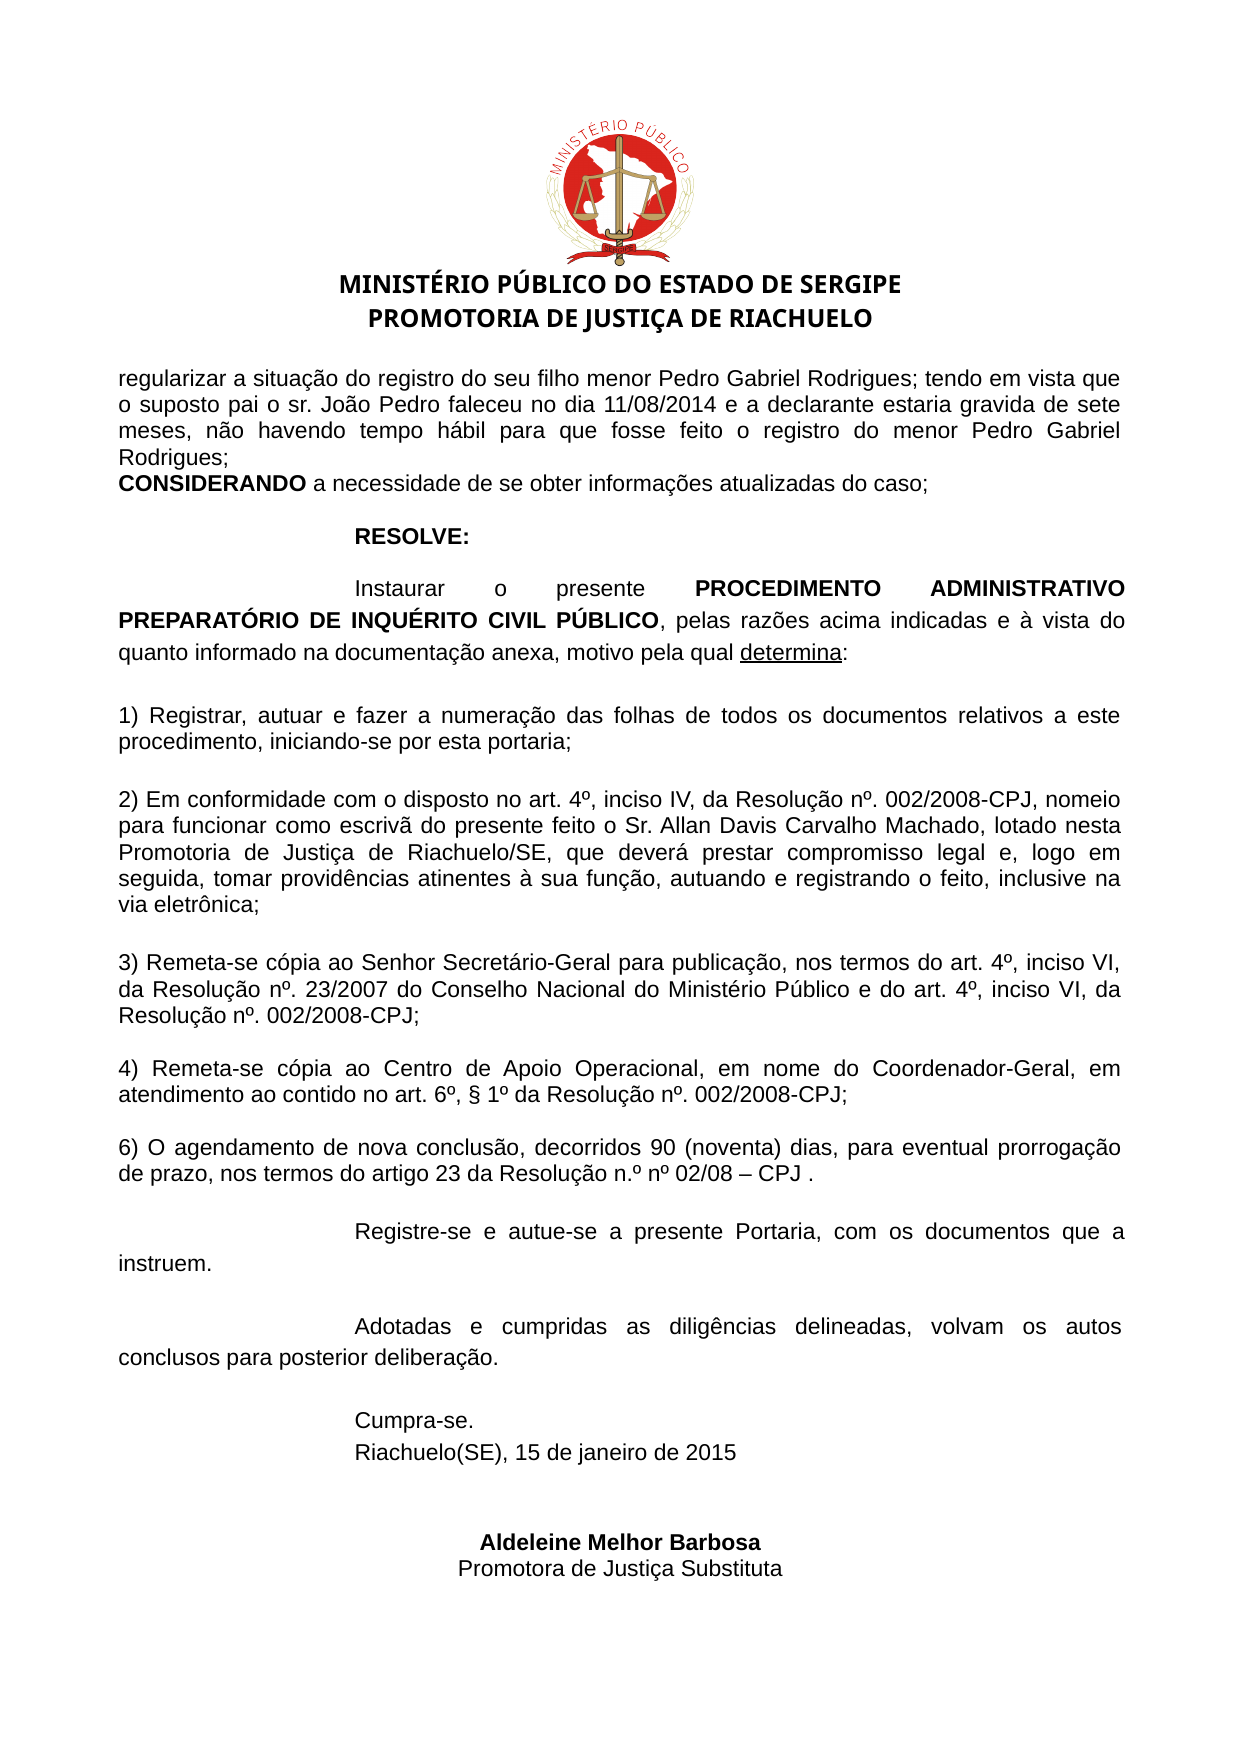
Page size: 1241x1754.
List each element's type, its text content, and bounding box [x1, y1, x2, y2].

text RESOLVE: [118, 523, 1122, 549]
text CONSIDERANDO a necessidade de se obter informações atualizadas do caso; [118, 470, 1122, 496]
text 4) Remeta-se cópia ao Centro de Apoio Operacional, em nome do Coordenador-Geral, em atendimento ao contido no art. 6º, § 1º da Resolução nº. 002/2008-CPJ; [118, 1055, 1122, 1107]
text 6) O agendamento de nova conclusão, decorridos 90 (noventa) dias, para eventual prorrogação de prazo, nos termos do artigo 23 da Resolução n.º nº 02/08 – CPJ . [118, 1134, 1122, 1186]
text 2) Em conformidade com o disposto no art. 4º, inciso IV, da Resolução nº. 002/2008-CPJ, nomeio para funcionar como escrivã do presente feito o Sr. Allan Davis Carvalho Machado, lotado nesta Promotoria de Justiça de Riachuelo/SE, que deverá prestar compromisso legal e, logo em seguida, tomar providências atinentes à sua função, autuando e registrando o feito, inclusive na via eletrônica; [118, 786, 1122, 918]
text 1) Registrar, autuar e fazer a numeração das folhas de todos os documentos relativos a este procedimento, iniciando-se por esta portaria; [118, 702, 1122, 754]
text Cumpra-se. [118, 1407, 1126, 1434]
text regularizar a situação do registro do seu filho menor Pedro Gabriel Rodrigues; tendo em vista que o suposto pai o sr. João Pedro faleceu no dia 11/08/2014 e a declarante estaria gravida de sete meses, não havendo tempo hábil para que fosse feito o registro do menor Pedro Gabriel Rodrigues; [118, 364, 1122, 470]
text Aldeleine Melhor Barbosa [118, 1528, 1122, 1555]
text Instaurar o presente PROCEDIMENTO ADMINISTRATIVO PREPARATÓRIO DE INQUÉRITO CIVIL PÚBLICO, pelas razões acima indicadas e à vista do quanto informado na documentação anexa, motivo pela qual determina: [118, 575, 1126, 665]
text Riachuelo(SE), 15 de janeiro de 2015 [118, 1439, 1126, 1465]
text 3) Remeta-se cópia ao Senhor Secretário-Geral para publicação, nos termos do art. 4º, inciso VI, da Resolução nº. 23/2007 do Conselho Nacional do Ministério Público e do art. 4º, inciso VI, da Resolução nº. 002/2008-CPJ; [118, 949, 1122, 1028]
text Adotadas e cumpridas as diligências delineadas, volvam os autos conclusos para posterior deliberação. [118, 1313, 1122, 1371]
text Promotora de Justiça Substituta [118, 1555, 1122, 1581]
text Registre-se e autue-se a presente Portaria, com os documentos que a instruem. [118, 1218, 1126, 1276]
